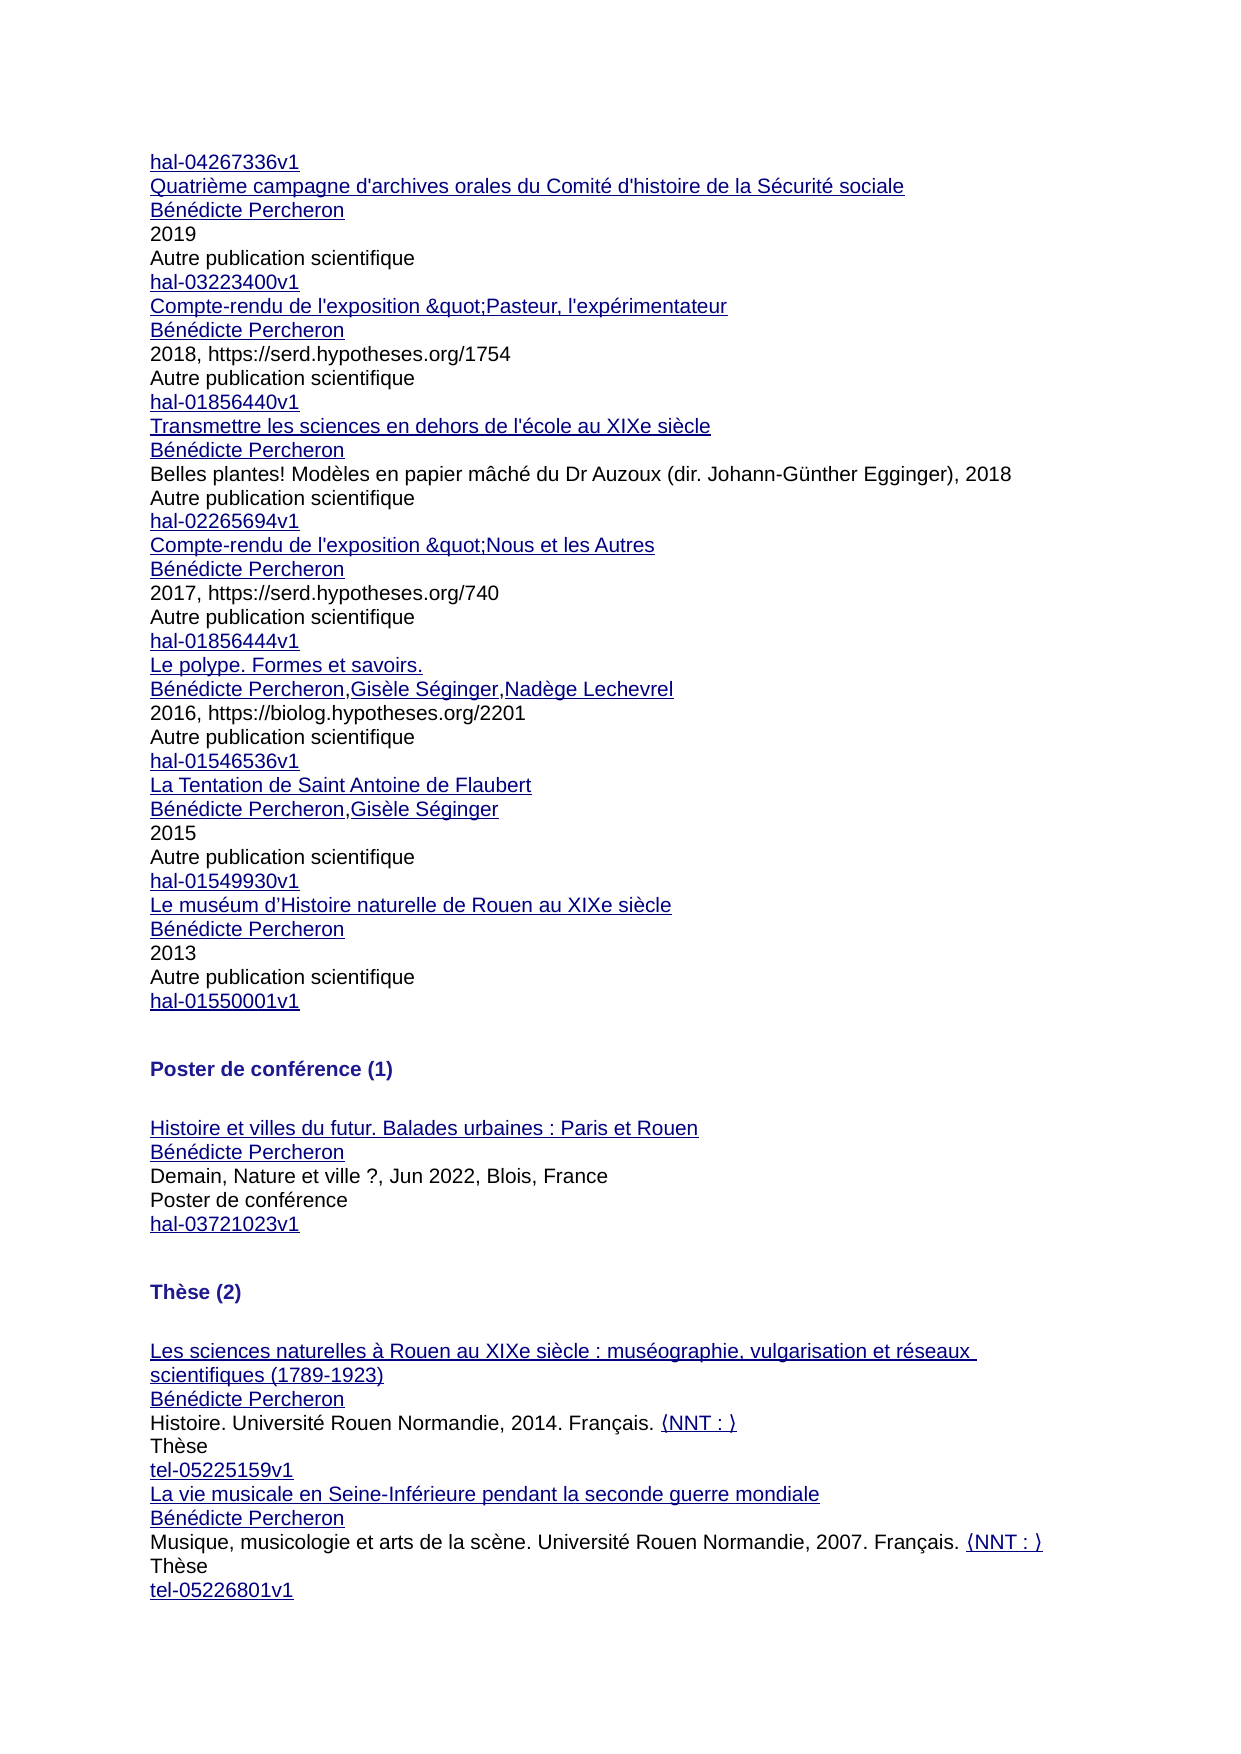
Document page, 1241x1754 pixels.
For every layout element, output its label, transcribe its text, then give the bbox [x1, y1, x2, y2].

table_header Histoire et villes du futur. Balades urbaines : Paris et Rouen Bénédicte Percheron Demain, Nature et ville ?, Jun 2022, Blois, France Poster de conférence hal-03721023v1 [150, 1116, 1090, 1235]
table_cell La vie musicale en Seine-Inférieure pendant la seconde guerre mondiale Bénédicte Percheron Musique, musicologie et arts de la scène. Université Rouen Normandie, 2007. Français. ⟨NNT : ⟩ Thèse tel-05226801v1 [150, 1482, 1090, 1602]
table_cell Quatrième campagne d'archives orales du Comité d'histoire de la Sécurité sociale Bénédicte Percheron 2019 Autre publication scientifique hal-03223400v1 [150, 174, 1090, 294]
table_header Les sciences naturelles à Rouen au XIXe siècle : muséographie, vulgarisation et réseaux scientifiques (1789-1923) Bénédicte Percheron Histoire. Université Rouen Normandie, 2014. Français. ⟨NNT : ⟩ Thèse tel-05225159v1 [150, 1339, 1090, 1482]
table_cell Compte-rendu de l'exposition &quot;Nous et les Autres Bénédicte Percheron 2017, https://serd.hypotheses.org/740 Autre publication scientifique hal-01856444v1 [150, 533, 1090, 653]
subtitle Thèse (2) [150, 1280, 1090, 1304]
table_cell Transmettre les sciences en dehors de l'école au XIXe siècle Bénédicte Percheron Belles plantes! Modèles en papier mâché du Dr Auzoux (dir. Johann-Günther Egginger), 2018 Autre publication scientifique hal-02265694v1 [150, 414, 1090, 533]
table_cell Le muséum d’Histoire naturelle de Rouen au XIXe siècle Bénédicte Percheron 2013 Autre publication scientifique hal-01550001v1 [150, 893, 1090, 1012]
table_header hal-04267336v1 [150, 150, 1090, 174]
table_cell La Tentation de Saint Antoine de Flaubert Bénédicte Percheron,Gisèle Séginger 2015 Autre publication scientifique hal-01549930v1 [150, 773, 1090, 893]
table_cell Compte-rendu de l'exposition &quot;Pasteur, l'expérimentateur Bénédicte Percheron 2018, https://serd.hypotheses.org/1754 Autre publication scientifique hal-01856440v1 [150, 294, 1090, 413]
table_cell Le polype. Formes et savoirs. Bénédicte Percheron,Gisèle Séginger,Nadège Lechevrel 2016, https://biolog.hypotheses.org/2201 Autre publication scientifique hal-01546536v1 [150, 653, 1090, 773]
subtitle Poster de conférence (1) [150, 1057, 1090, 1081]
